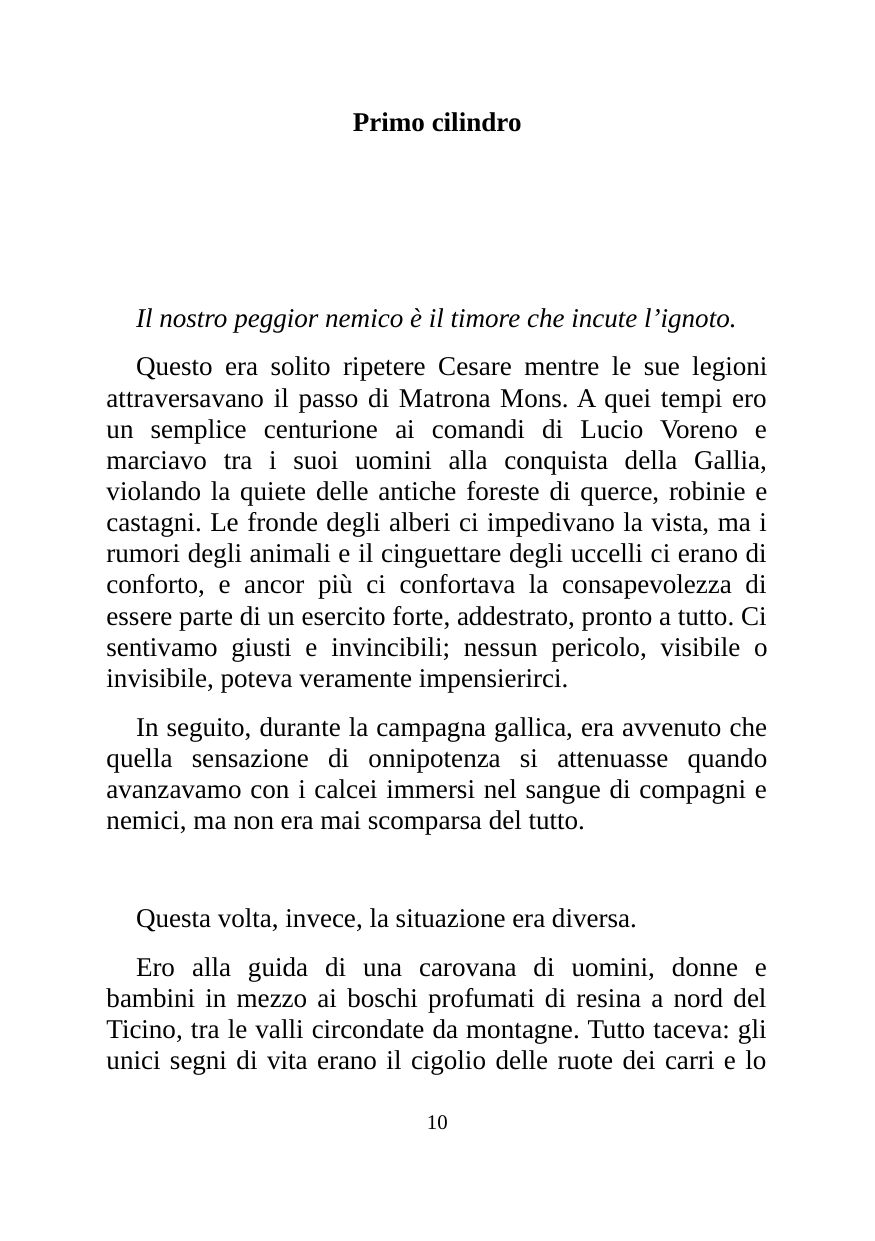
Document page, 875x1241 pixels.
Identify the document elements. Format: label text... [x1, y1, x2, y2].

text Questa volta, invece, la situazione era diversa. [106, 902, 768, 933]
text Primo cilindro [106, 106, 768, 137]
text Ero alla guida di una carovana di uomini, donne e bambini in mezzo ai boschi profumati di resina a nord del Ticino, tra le valli circondate da montagne. Tutto taceva: gli unici segni di vita erano il cigolio delle ruote dei carri e lo [106, 951, 768, 1075]
text In seguito, durante la campagna gallica, era avvenuto che quella sensazione di onnipotenza si attenuasse quando avanzavamo con i calcei immersi nel sangue di compagni e nemici, ma non era mai scomparsa del tutto. [106, 711, 768, 835]
text Questo era solito ripetere Cesare mentre le sue legioni attraversavano il passo di Matrona Mons. A quei tempi ero un semplice centurione ai comandi di Lucio Voreno e marciavo tra i suoi uomini alla conquista della Gallia, violando la quiete delle antiche foreste di querce, robinie e castagni. Le fronde degli alberi ci impedivano la vista, ma i rumori degli animali e il cinguettare degli uccelli ci erano di conforto, e ancor più ci confortava la consapevolezza di essere parte di un esercito forte, addestrato, pronto a tutto. Ci sentivamo giusti e invincibili; nessun pericolo, visibile o invisibile, poteva veramente impensierirci. [106, 351, 768, 693]
text Il nostro peggior nemico è il timore che incute l’ignoto. [106, 302, 768, 333]
